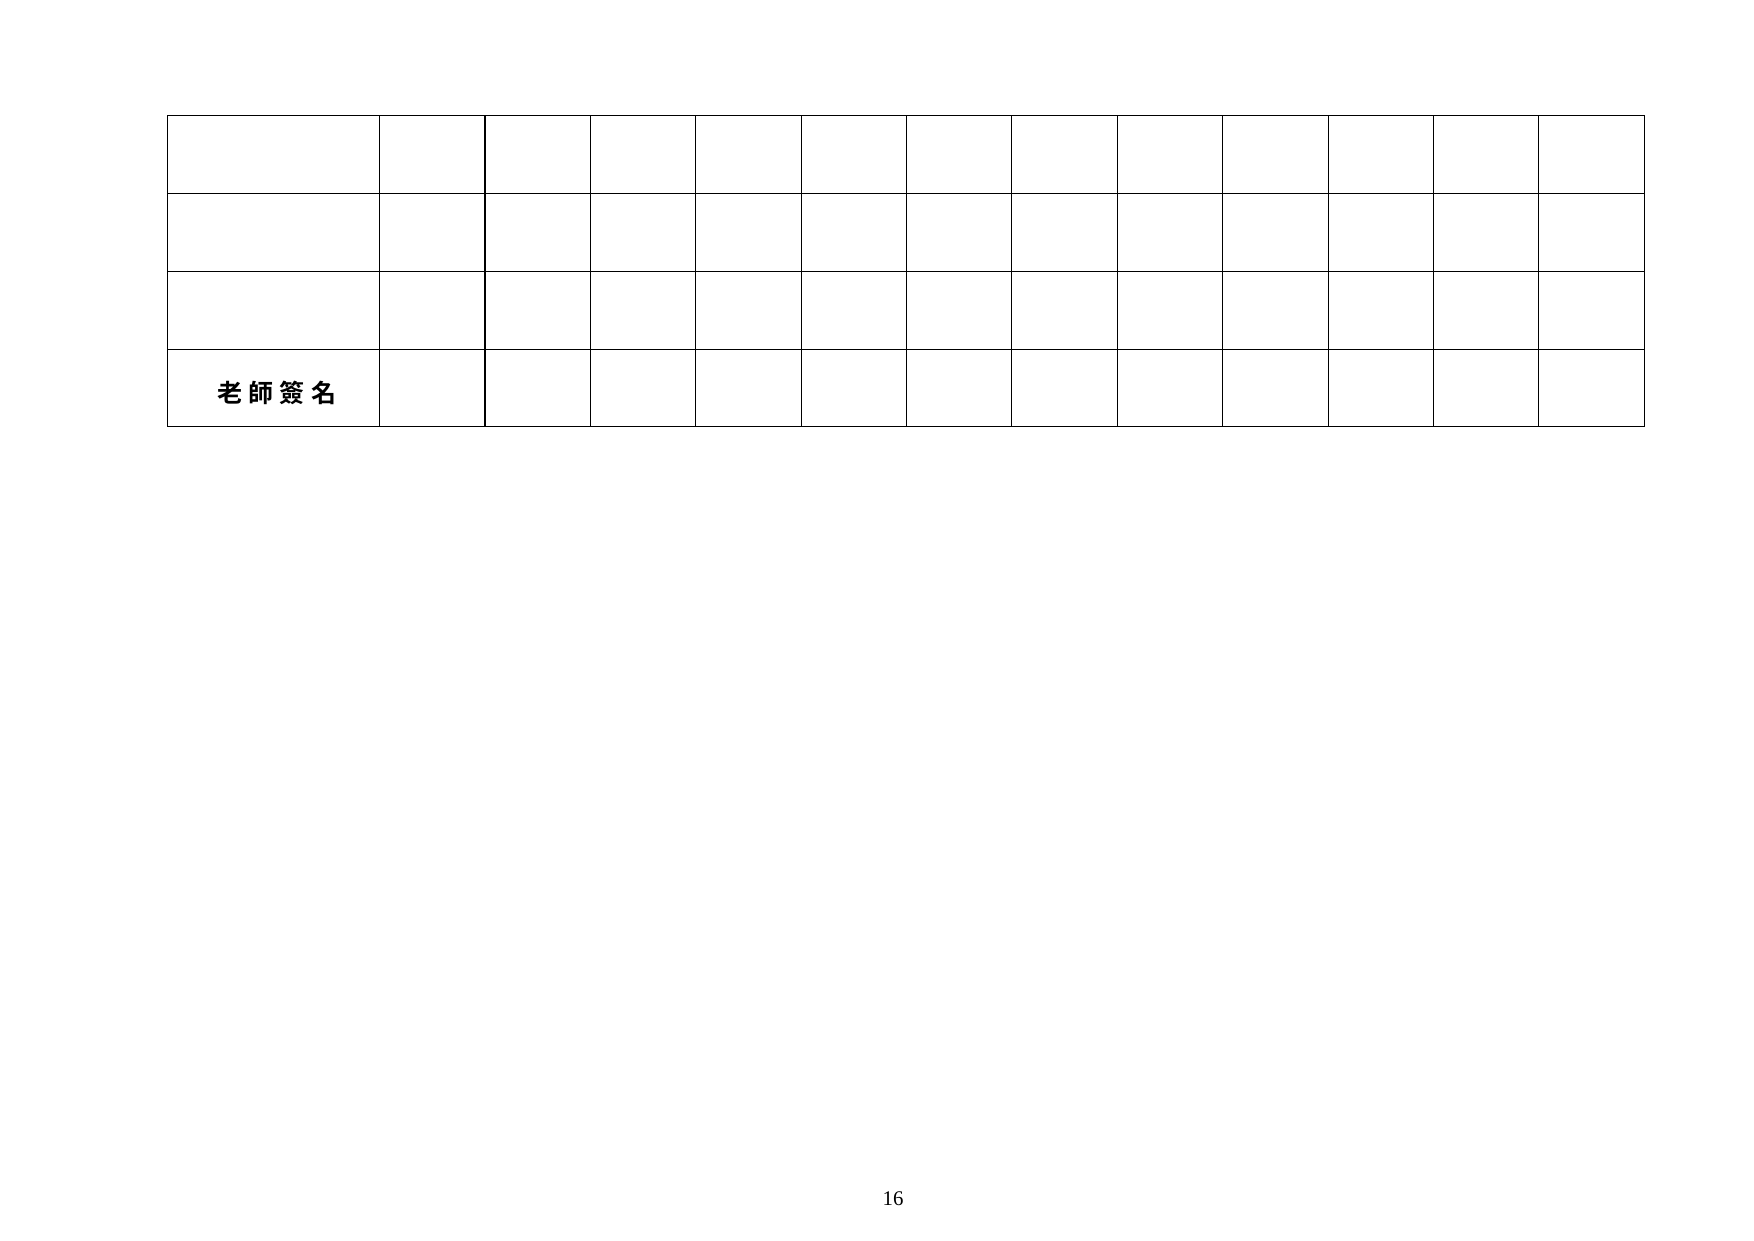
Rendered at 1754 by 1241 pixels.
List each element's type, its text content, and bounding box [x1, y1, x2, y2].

table_cell [486, 350, 590, 426]
table_cell [696, 194, 801, 271]
table_cell [486, 272, 590, 348]
table_cell [1012, 116, 1117, 193]
table_cell [907, 194, 1011, 271]
table_cell [907, 272, 1011, 348]
table_cell [591, 272, 695, 348]
table_cell [486, 116, 590, 193]
table_cell [1329, 272, 1433, 348]
table_cell [1223, 350, 1328, 426]
table_cell [1118, 194, 1222, 271]
table_cell [1539, 272, 1644, 348]
table_cell 老師簽名 [168, 350, 379, 426]
table_cell [1118, 350, 1222, 426]
table_cell [696, 116, 801, 193]
table_cell [591, 194, 695, 271]
table_cell [802, 350, 906, 426]
table_cell [1329, 116, 1433, 193]
table_cell [1434, 350, 1538, 426]
table_cell [1012, 272, 1117, 348]
table_cell [1539, 350, 1644, 426]
table_cell [1434, 272, 1538, 348]
table_cell [1223, 194, 1328, 271]
table_cell [907, 116, 1011, 193]
table_cell [1012, 194, 1117, 271]
table_cell [1329, 194, 1433, 271]
table_cell [1539, 194, 1644, 271]
table_cell [1223, 116, 1328, 193]
table_cell [486, 194, 590, 271]
table_cell [380, 194, 484, 271]
table_cell [168, 116, 379, 193]
table_cell [1118, 272, 1222, 348]
table_cell [380, 350, 484, 426]
table_cell [696, 272, 801, 348]
table_cell [168, 194, 379, 271]
table_cell [380, 272, 484, 348]
table_cell [1118, 116, 1222, 193]
table_cell [591, 350, 695, 426]
table_cell [802, 116, 906, 193]
table_cell [1012, 350, 1117, 426]
table_cell [1434, 116, 1538, 193]
table_cell [380, 116, 484, 193]
table_cell [168, 272, 379, 348]
table_cell [802, 272, 906, 348]
table_cell [1434, 194, 1538, 271]
table_cell [1539, 116, 1644, 193]
table_cell [591, 116, 695, 193]
table_cell [907, 350, 1011, 426]
table_cell [1329, 350, 1433, 426]
table_cell [802, 194, 906, 271]
table_cell [696, 350, 801, 426]
table_cell [1223, 272, 1328, 348]
